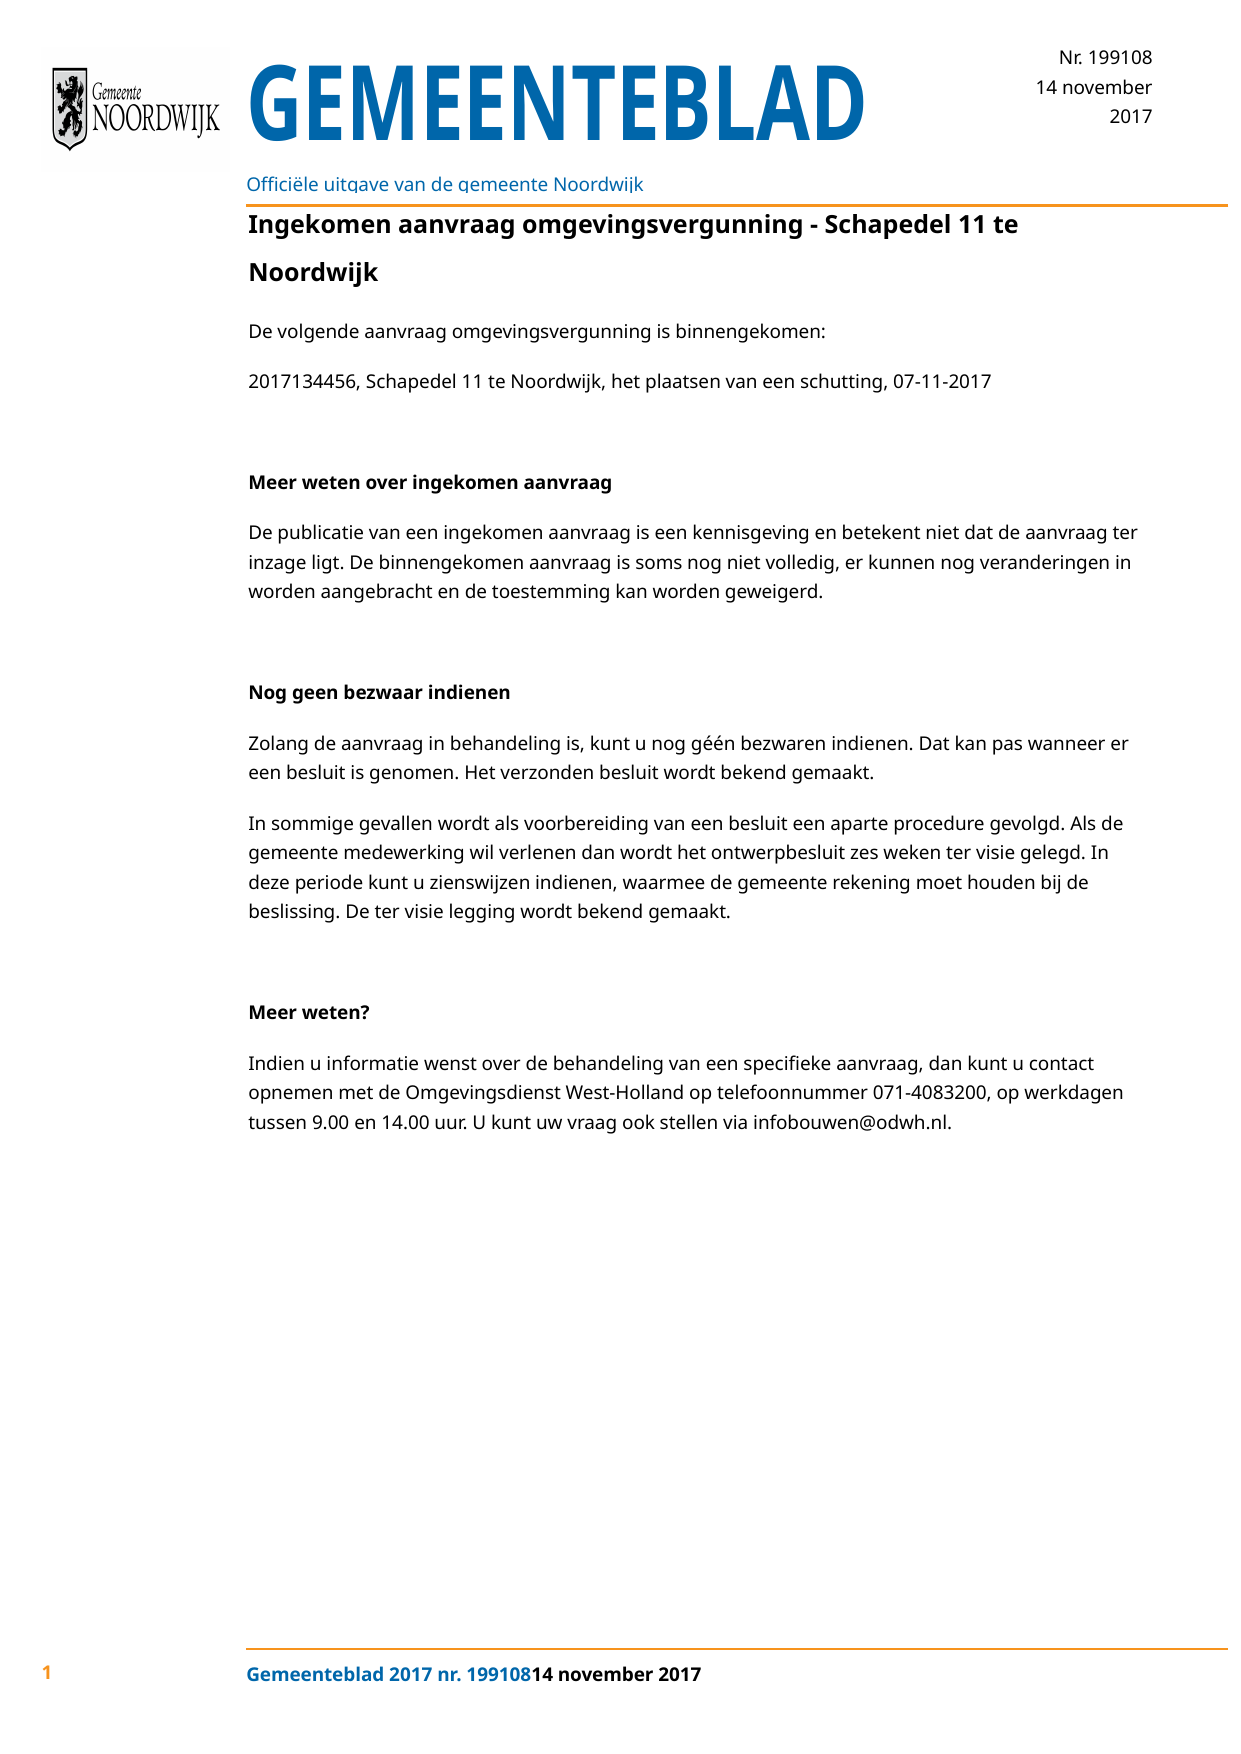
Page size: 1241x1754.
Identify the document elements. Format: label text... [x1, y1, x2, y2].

text Meer weten? [248, 999, 1152, 1025]
picture [41, 47, 231, 172]
text 2017134456, Schapedel 11 te Noordwijk, het plaatsen van een schutting, 07-11-2017 [248, 368, 1152, 394]
text Meer weten over ingekomen aanvraag [248, 469, 1152, 495]
text Zolang de aanvraag in behandeling is, kunt u nog géén bezwaren indienen. Dat kan pas wanneer er een besluit is genomen. Het verzonden besluit wordt bekend gemaakt. [248, 730, 1152, 785]
text Nog geen bezwaar indienen [248, 679, 1152, 705]
text Indien u informatie wenst over de behandeling van een specifieke aanvraag, dan kunt u contact opnemen met de Omgevingsdienst West-Holland op telefoonnummer 071-4083200, op werkdagen tussen 9.00 en 14.00 uur. U kunt uw vraag ook stellen via infobouwen@odwh.nl. [248, 1050, 1152, 1135]
text De volgende aanvraag omgevingsvergunning is binnengekomen: [248, 318, 1152, 344]
text In sommige gevallen wordt als voorbereiding van een besluit een aparte procedure gevolgd. Als de gemeente medewerking wil verlenen dan wordt het ontwerpbesluit zes weken ter visie gelegd. In deze periode kunt u zienswijzen indienen, waarmee de gemeente rekening moet houden bij de beslissing. De ter visie legging wordt bekend gemaakt. [248, 810, 1152, 924]
text De publicatie van een ingekomen aanvraag is een kennisgeving en betekent niet dat de aanvraag ter inzage ligt. De binnengekomen aanvraag is soms nog niet volledig, er kunnen nog veranderingen in worden aangebracht en de toestemming kan worden geweigerd. [248, 519, 1152, 604]
text Ingekomen aanvraag omgevingsvergunning - Schapedel 11 te Noordwijk [248, 207, 1152, 288]
